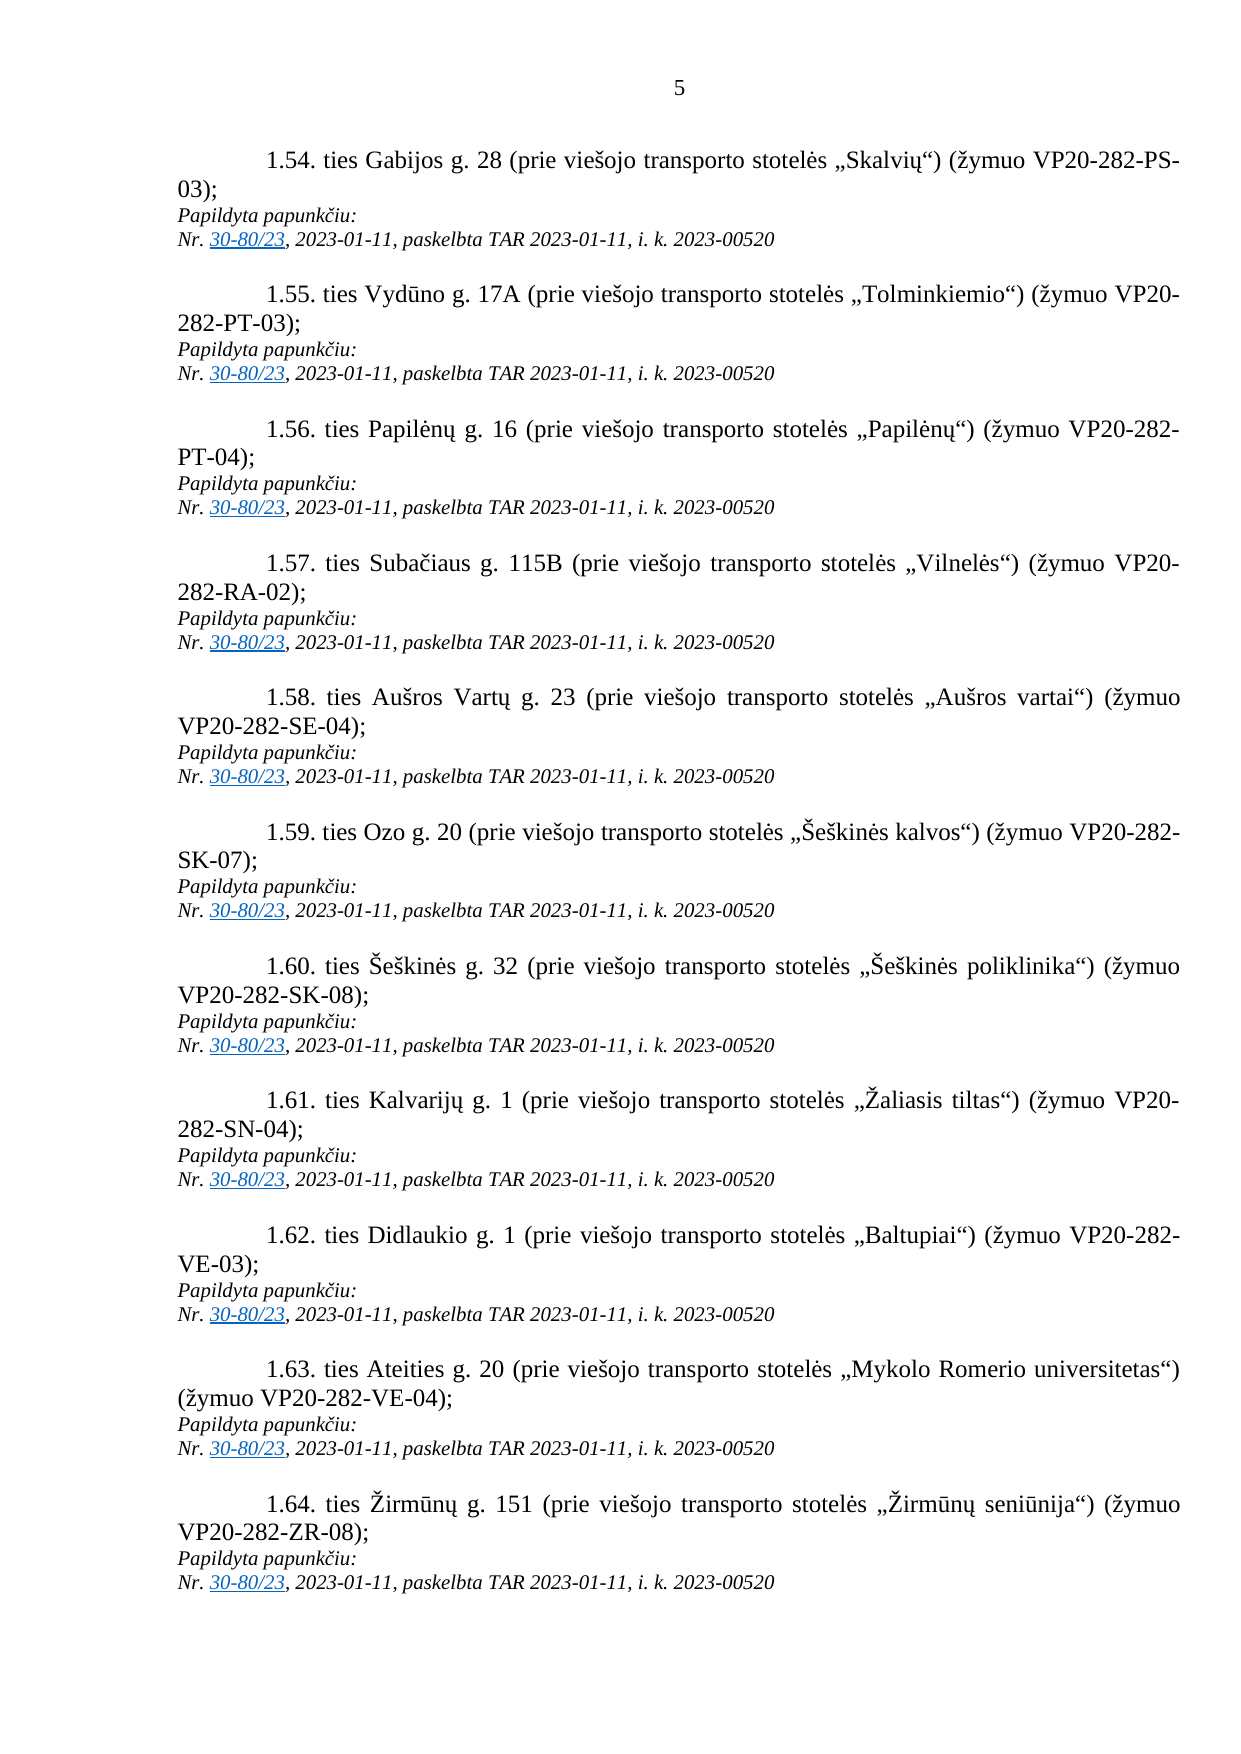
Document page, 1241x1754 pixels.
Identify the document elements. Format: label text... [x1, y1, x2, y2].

text 1.58. ties Aušros Vartų g. 23 (prie viešojo transporto stotelės „Aušros vartai“) (žymuo VP20-282-SE-04); [177, 682, 1181, 740]
text Papildyta papunkčiu: [177, 202, 1181, 227]
text Nr. 30-80/23, 2023-01-11, paskelbta TAR 2023-01-11, i. k. 2023-00520 [177, 764, 1181, 788]
text 1.57. ties Subačiaus g. 115B (prie viešojo transporto stotelės „Vilnelės“) (žymuo VP20-282-RA-02); [177, 548, 1181, 606]
text Nr. 30-80/23, 2023-01-11, paskelbta TAR 2023-01-11, i. k. 2023-00520 [177, 630, 1181, 654]
text Nr. 30-80/23, 2023-01-11, paskelbta TAR 2023-01-11, i. k. 2023-00520 [177, 1570, 1181, 1594]
text Papildyta papunkčiu: [177, 1143, 1181, 1167]
text Papildyta papunkčiu: [177, 606, 1181, 630]
text Nr. 30-80/23, 2023-01-11, paskelbta TAR 2023-01-11, i. k. 2023-00520 [177, 1436, 1181, 1460]
text Nr. 30-80/23, 2023-01-11, paskelbta TAR 2023-01-11, i. k. 2023-00520 [177, 1033, 1181, 1057]
text Nr. 30-80/23, 2023-01-11, paskelbta TAR 2023-01-11, i. k. 2023-00520 [177, 1167, 1181, 1191]
text Papildyta papunkčiu: [177, 1009, 1181, 1033]
text Nr. 30-80/23, 2023-01-11, paskelbta TAR 2023-01-11, i. k. 2023-00520 [177, 898, 1181, 922]
text 1.61. ties Kalvarijų g. 1 (prie viešojo transporto stotelės „Žaliasis tiltas“) (žymuo VP20-282-SN-04); [177, 1086, 1181, 1143]
text 1.63. ties Ateities g. 20 (prie viešojo transporto stotelės „Mykolo Romerio universitetas“) (žymuo VP20-282-VE-04); [177, 1354, 1181, 1412]
text 1.56. ties Papilėnų g. 16 (prie viešojo transporto stotelės „Papilėnų“) (žymuo VP20-282-PT-04); [177, 414, 1181, 471]
text Papildyta papunkčiu: [177, 874, 1181, 898]
text Nr. 30-80/23, 2023-01-11, paskelbta TAR 2023-01-11, i. k. 2023-00520 [177, 361, 1181, 385]
text Papildyta papunkčiu: [177, 1412, 1181, 1436]
text Nr. 30-80/23, 2023-01-11, paskelbta TAR 2023-01-11, i. k. 2023-00520 [177, 227, 1181, 251]
text Papildyta papunkčiu: [177, 740, 1181, 764]
text Papildyta papunkčiu: [177, 1277, 1181, 1302]
text 1.62. ties Didlaukio g. 1 (prie viešojo transporto stotelės „Baltupiai“) (žymuo VP20-282-VE-03); [177, 1220, 1181, 1277]
text 1.54. ties Gabijos g. 28 (prie viešojo transporto stotelės „Skalvių“) (žymuo VP20-282-PS-03); [177, 145, 1181, 202]
text 1.55. ties Vydūno g. 17A (prie viešojo transporto stotelės „Tolminkiemio“) (žymuo VP20-282-PT-03); [177, 279, 1181, 337]
text 1.64. ties Žirmūnų g. 151 (prie viešojo transporto stotelės „Žirmūnų seniūnija“) (žymuo VP20-282-ZR-08); [177, 1489, 1181, 1546]
text Papildyta papunkčiu: [177, 337, 1181, 361]
text 1.60. ties Šeškinės g. 32 (prie viešojo transporto stotelės „Šeškinės poliklinika“) (žymuo VP20-282-SK-08); [177, 951, 1181, 1009]
text Nr. 30-80/23, 2023-01-11, paskelbta TAR 2023-01-11, i. k. 2023-00520 [177, 1302, 1181, 1326]
text Nr. 30-80/23, 2023-01-11, paskelbta TAR 2023-01-11, i. k. 2023-00520 [177, 495, 1181, 519]
text Papildyta papunkčiu: [177, 1546, 1181, 1570]
text Papildyta papunkčiu: [177, 471, 1181, 495]
text 1.59. ties Ozo g. 20 (prie viešojo transporto stotelės „Šeškinės kalvos“) (žymuo VP20-282-SK-07); [177, 817, 1181, 874]
